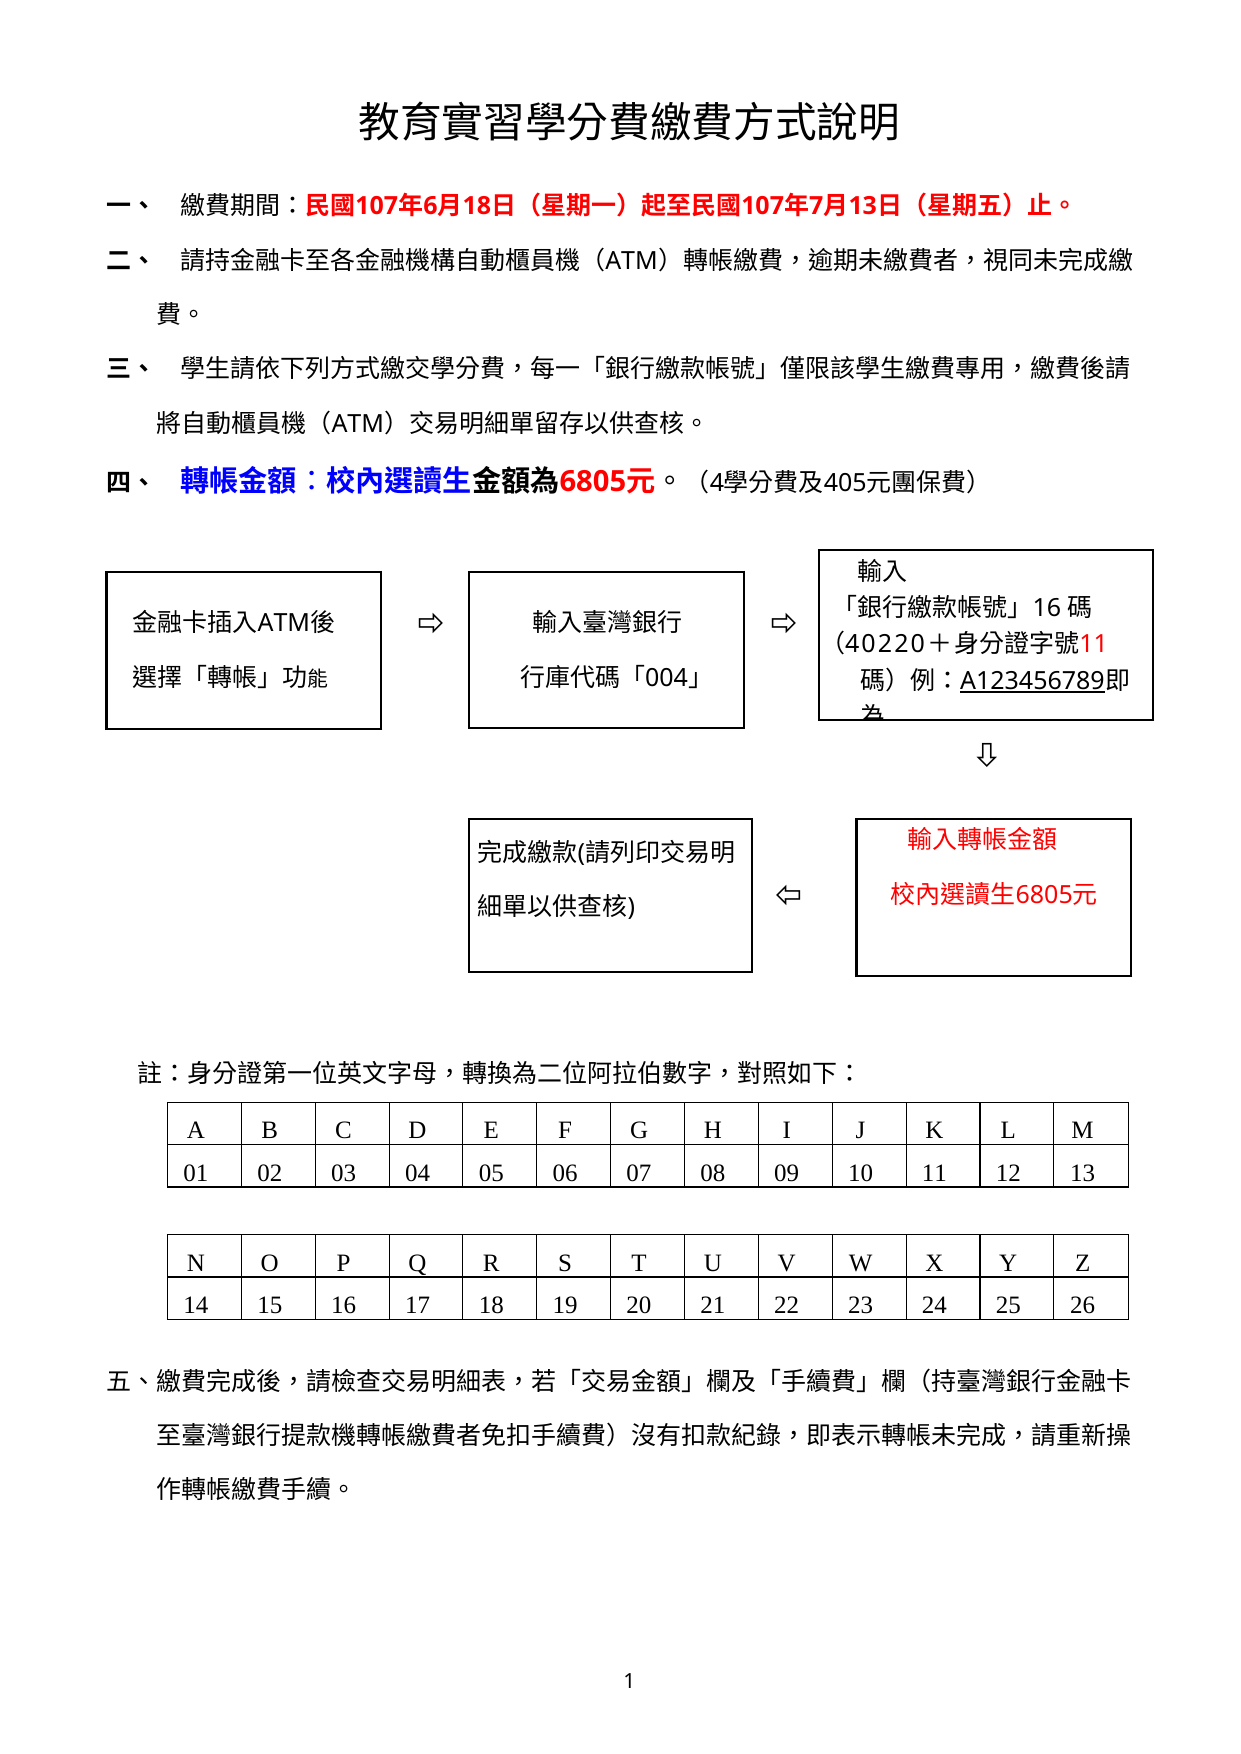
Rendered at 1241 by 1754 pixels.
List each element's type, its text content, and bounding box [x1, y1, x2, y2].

text 金融卡插入ATM後 [108, 603, 380, 639]
text 「銀行繳款帳號」16 碼 [820, 588, 1152, 624]
list 轉帳金額：校內選讀生金額為6805元。（4學分費及405元團保費） [106, 458, 1152, 500]
table_header F [537, 1103, 610, 1144]
text 行庫代碼「004」 [470, 657, 743, 693]
table_header E [463, 1103, 536, 1144]
table_cell 05 [463, 1145, 536, 1186]
table_header P [316, 1235, 389, 1276]
text 完成繳款(請列印交易明細單以供查核) [477, 832, 751, 923]
text 校內選讀生6805元 [858, 874, 1130, 911]
table_header L [981, 1103, 1053, 1144]
table_cell 17 [390, 1278, 462, 1319]
table_cell 24 [907, 1278, 979, 1319]
table_cell 09 [759, 1145, 832, 1186]
text 註：身分證第一位英文字母，轉換為二位阿拉伯數字，對照如下： [137, 1053, 1134, 1089]
table_cell 12 [981, 1145, 1053, 1186]
table_header V [759, 1235, 832, 1276]
table_cell 18 [463, 1278, 536, 1319]
table_header U [685, 1235, 758, 1276]
table_header M [1054, 1103, 1128, 1144]
table_cell 11 [907, 1145, 979, 1186]
text 選擇「轉帳」功能 [108, 657, 380, 693]
table_header R [463, 1235, 536, 1276]
text  [382, 612, 468, 642]
text （40220＋身分證字號11碼）例：A123456789即為 [820, 624, 1152, 719]
text 輸入轉帳金額 [858, 820, 1130, 856]
table_cell 07 [611, 1145, 684, 1186]
table_cell 02 [242, 1145, 315, 1186]
list 學生請依下列方式繳交學分費，每一「銀行繳款帳號」僅限該學生繳費專用，繳費後請將自動櫃員機（ATM）交易明細單留存以供查核。 [106, 349, 1152, 439]
table_header Y [981, 1235, 1053, 1276]
table_cell 16 [316, 1278, 389, 1319]
text 五、繳費完成後，請檢查交易明細表，若「交易金額」欄及「手續費」欄（持臺灣銀行金融卡至臺灣銀行提款機轉帳繳費者免扣手續費）沒有扣款紀錄，即表示轉帳未完成，請重新操作轉帳繳費手續。 [106, 1361, 1152, 1506]
table_cell 25 [981, 1278, 1053, 1319]
table_header W [833, 1235, 906, 1276]
table_cell 19 [537, 1278, 610, 1319]
table_header K [907, 1103, 979, 1144]
text 教育實習學分費繳費方式說明 [106, 89, 1152, 149]
table_header X [907, 1235, 979, 1276]
table_cell 13 [1054, 1145, 1128, 1186]
table_cell 15 [242, 1278, 315, 1319]
table_header Z [1054, 1235, 1128, 1276]
table_cell 20 [611, 1278, 684, 1319]
table_cell 14 [168, 1278, 241, 1319]
table_cell 04 [390, 1145, 462, 1186]
table_cell 22 [759, 1278, 832, 1319]
text  [745, 612, 818, 642]
table_header T [611, 1235, 684, 1276]
table_header N [168, 1235, 241, 1276]
table_header J [833, 1103, 906, 1144]
table_header O [242, 1235, 315, 1276]
table_header I [759, 1103, 832, 1144]
table_cell 06 [537, 1145, 610, 1186]
list 繳費期間：民國107年6月18日（星期一）起至民國107年7月13日（星期五）止。 [106, 186, 1152, 222]
table_header Q [390, 1235, 462, 1276]
text 輸入臺灣銀行 [470, 603, 743, 639]
text [106, 884, 468, 914]
table_cell 08 [685, 1145, 758, 1186]
table_header H [685, 1103, 758, 1144]
table_header G [611, 1103, 684, 1144]
list 請持金融卡至各金融機構自動櫃員機（ATM）轉帳繳費，逾期未繳費者，視同未完成繳費。 [106, 240, 1152, 331]
table_cell 01 [168, 1145, 241, 1186]
text [1132, 884, 1152, 914]
table_cell 23 [833, 1278, 906, 1319]
table_header S [537, 1235, 610, 1276]
table_header A [168, 1103, 241, 1144]
text  [753, 884, 855, 914]
table_header D [390, 1103, 462, 1144]
table_cell 21 [685, 1278, 758, 1319]
table_cell 03 [316, 1145, 389, 1186]
table_cell 26 [1054, 1278, 1128, 1319]
table_header B [242, 1103, 315, 1144]
table_cell 10 [833, 1145, 906, 1186]
text 輸入 [820, 551, 1152, 588]
table_header C [316, 1103, 389, 1144]
text  [106, 744, 1152, 774]
